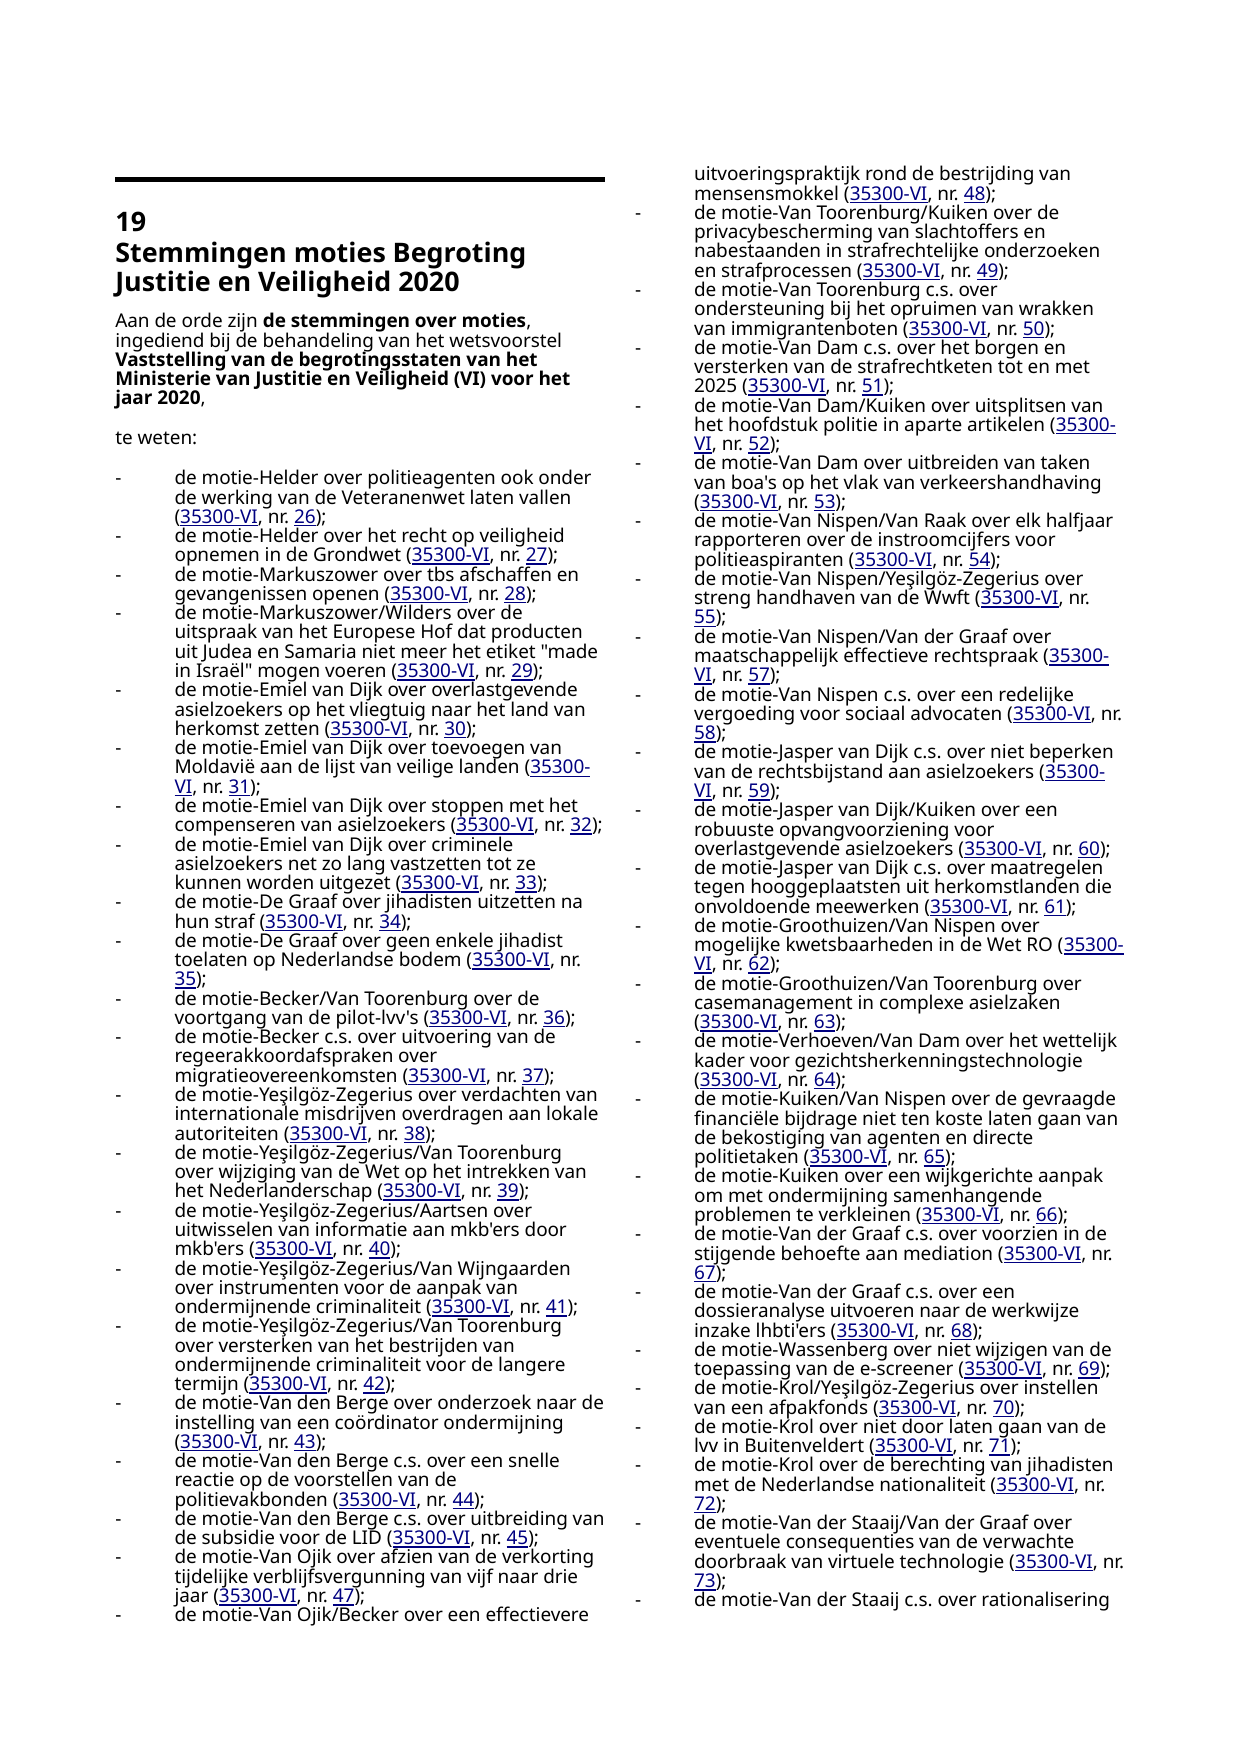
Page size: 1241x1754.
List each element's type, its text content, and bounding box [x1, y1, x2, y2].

list de motie-Markuszower/Wilders over de uitspraak van het Europese Hof dat producten uit Judea en Samaria niet meer het etiket "made in Israël" mogen voeren (35300-VI, nr. 29); [115, 604, 605, 681]
list de motie-Van der Graaf c.s. over voorzien in de stijgende behoefte aan mediation (35300-VI, nr. 67); [635, 1225, 1125, 1283]
list de motie-Becker c.s. over uitvoering van de regeerakkoordafspraken over migratieovereenkomsten (35300-VI, nr. 37); [115, 1028, 605, 1086]
list de motie-Van Toorenburg c.s. over ondersteuning bij het opruimen van wrakken van immigrantenboten (35300-VI, nr. 50); [635, 281, 1125, 339]
list de motie-Verhoeven/Van Dam over het wettelijk kader voor gezichtsherkenningstechnologie (35300-VI, nr. 64); [635, 1032, 1125, 1090]
list de motie-Van Dam over uitbreiden van taken van boa's op het vlak van verkeershandhaving (35300-VI, nr. 53); [635, 454, 1125, 512]
list de motie-Van Dam c.s. over het borgen en versterken van de strafrechtketen tot en met 2025 (35300-VI, nr. 51); [635, 339, 1125, 397]
list de motie-Helder over het recht op veiligheid opnemen in de Grondwet (35300-VI, nr. 27); [115, 527, 605, 566]
list de motie-Van Nispen/Van Raak over elk halfjaar rapporteren over de instroomcijfers voor politieaspiranten (35300-VI, nr. 54); [635, 512, 1125, 570]
list de motie-Emiel van Dijk over overlastgevende asielzoekers op het vliegtuig naar het land van herkomst zetten (35300-VI, nr. 30); [115, 681, 605, 739]
text te weten: [115, 429, 605, 449]
list de motie-Van Ojik/Becker over een effectievere [115, 1606, 605, 1626]
text 19 [115, 203, 605, 239]
list de motie-Van der Staaij c.s. over rationalisering [635, 1591, 1125, 1611]
list de motie-Van Ojik over afzien van de verkorting tijdelijke verblijfsvergunning van vijf naar drie jaar (35300-VI, nr. 47); [115, 1548, 605, 1606]
list de motie-Van der Staaij/Van der Graaf over eventuele consequenties van de verwachte doorbraak van virtuele technologie (35300-VI, nr. 73); [635, 1514, 1125, 1591]
text Aan de orde zijn de stemmingen over moties, ingediend bij de behandeling van het wetsvoorstel Vaststelling van de begrotingsstaten van het Ministerie van Justitie en Veiligheid (VI) voor het jaar 2020, [115, 312, 605, 409]
list de motie-Van den Berge c.s. over een snelle reactie op de voorstellen van de politievakbonden (35300-VI, nr. 44); [115, 1452, 605, 1510]
list de motie-Emiel van Dijk over toevoegen van Moldavië aan de lijst van veilige landen (35300-VI, nr. 31); [115, 739, 605, 797]
list de motie-Emiel van Dijk over stoppen met het compenseren van asielzoekers (35300-VI, nr. 32); [115, 797, 605, 836]
list de motie-Jasper van Dijk/Kuiken over een robuuste opvangvoorziening voor overlastgevende asielzoekers (35300-VI, nr. 60); [635, 801, 1125, 859]
list de motie-Van den Berge over onderzoek naar de instelling van een coördinator ondermijning (35300-VI, nr. 43); [115, 1394, 605, 1452]
list de motie-Helder over politieagenten ook onder de werking van de Veteranenwet laten vallen (35300-VI, nr. 26); [115, 469, 605, 527]
list de motie-Van Dam/Kuiken over uitsplitsen van het hoofdstuk politie in aparte artikelen (35300-VI, nr. 52); [635, 397, 1125, 454]
list de motie-Groothuizen/Van Toorenburg over casemanagement in complexe asielzaken (35300-VI, nr. 63); [635, 975, 1125, 1032]
list de motie-Yeşilgöz-Zegerius over verdachten van internationale misdrijven overdragen aan lokale autoriteiten (35300-VI, nr. 38); [115, 1086, 605, 1144]
list de motie-Yeşilgöz-Zegerius/Van Wijngaarden over instrumenten voor de aanpak van ondermijnende criminaliteit (35300-VI, nr. 41); [115, 1259, 605, 1317]
list de motie-Krol/Yeşilgöz-Zegerius over instellen van een afpakfonds (35300-VI, nr. 70); [635, 1379, 1125, 1418]
list de motie-Krol over niet door laten gaan van de lvv in Buitenveldert (35300-VI, nr. 71); [635, 1418, 1125, 1456]
list de motie-Kuiken over een wijkgerichte aanpak om met ondermijning samenhangende problemen te verkleinen (35300-VI, nr. 66); [635, 1167, 1125, 1225]
list de motie-De Graaf over jihadisten uitzetten na hun straf (35300-VI, nr. 34); [115, 893, 605, 932]
list de motie-Groothuizen/Van Nispen over mogelijke kwetsbaarheden in de Wet RO (35300-VI, nr. 62); [635, 917, 1125, 975]
list de motie-Jasper van Dijk c.s. over niet beperken van de rechtsbijstand aan asielzoekers (35300-VI, nr. 59); [635, 743, 1125, 801]
list de motie-Van Nispen/Van der Graaf over maatschappelijk effectieve rechtspraak (35300-VI, nr. 57); [635, 628, 1125, 686]
list de motie-Van der Graaf c.s. over een dossieranalyse uitvoeren naar de werkwijze inzake lhbti'ers (35300-VI, nr. 68); [635, 1283, 1125, 1341]
list de motie-Emiel van Dijk over criminele asielzoekers net zo lang vastzetten tot ze kunnen worden uitgezet (35300-VI, nr. 33); [115, 836, 605, 893]
list de motie-Van Nispen/Yeşilgöz-Zegerius over streng handhaven van de Wwft (35300-VI, nr. 55); [635, 570, 1125, 628]
list de motie-Yeşilgöz-Zegerius/Van Toorenburg over versterken van het bestrijden van ondermijnende criminaliteit voor de langere termijn (35300-VI, nr. 42); [115, 1317, 605, 1394]
list de motie-Jasper van Dijk c.s. over maatregelen tegen hooggeplaatsten uit herkomstlanden die onvoldoende meewerken (35300-VI, nr. 61); [635, 859, 1125, 917]
list de motie-Van Toorenburg/Kuiken over de privacybescherming van slachtoffers en nabestaanden in strafrechtelijke onderzoeken en strafprocessen (35300-VI, nr. 49); [635, 204, 1125, 281]
text Stemmingen moties Begroting Justitie en Veiligheid 2020 [115, 239, 605, 312]
list de motie-Wassenberg over niet wijzigen van de toepassing van de e-screener (35300-VI, nr. 69); [635, 1341, 1125, 1379]
list de motie-Becker/Van Toorenburg over de voortgang van de pilot-lvv's (35300-VI, nr. 36); [115, 990, 605, 1028]
list de motie-Yeşilgöz-Zegerius/Van Toorenburg over wijziging van de Wet op het intrekken van het Nederlanderschap (35300-VI, nr. 39); [115, 1144, 605, 1202]
list de motie-Van Nispen c.s. over een redelijke vergoeding voor sociaal advocaten (35300-VI, nr. 58); [635, 686, 1125, 743]
list de motie-Kuiken/Van Nispen over de gevraagde financiële bijdrage niet ten koste laten gaan van de bekostiging van agenten en directe politietaken (35300-VI, nr. 65); [635, 1090, 1125, 1167]
list de motie-De Graaf over geen enkele jihadist toelaten op Nederlandse bodem (35300-VI, nr. 35); [115, 932, 605, 990]
list de motie-Krol over de berechting van jihadisten met de Nederlandse nationaliteit (35300-VI, nr. 72); [635, 1456, 1125, 1514]
list de motie-Yeşilgöz-Zegerius/Aartsen over uitwisselen van informatie aan mkb'ers door mkb'ers (35300-VI, nr. 40); [115, 1202, 605, 1259]
list de motie-Van den Berge c.s. over uitbreiding van de subsidie voor de LID (35300-VI, nr. 45); [115, 1510, 605, 1548]
list uitvoeringspraktijk rond de bestrijding van mensensmokkel (35300-VI, nr. 48); [635, 165, 1125, 204]
list de motie-Markuszower over tbs afschaffen en gevangenissen openen (35300-VI, nr. 28); [115, 566, 605, 604]
